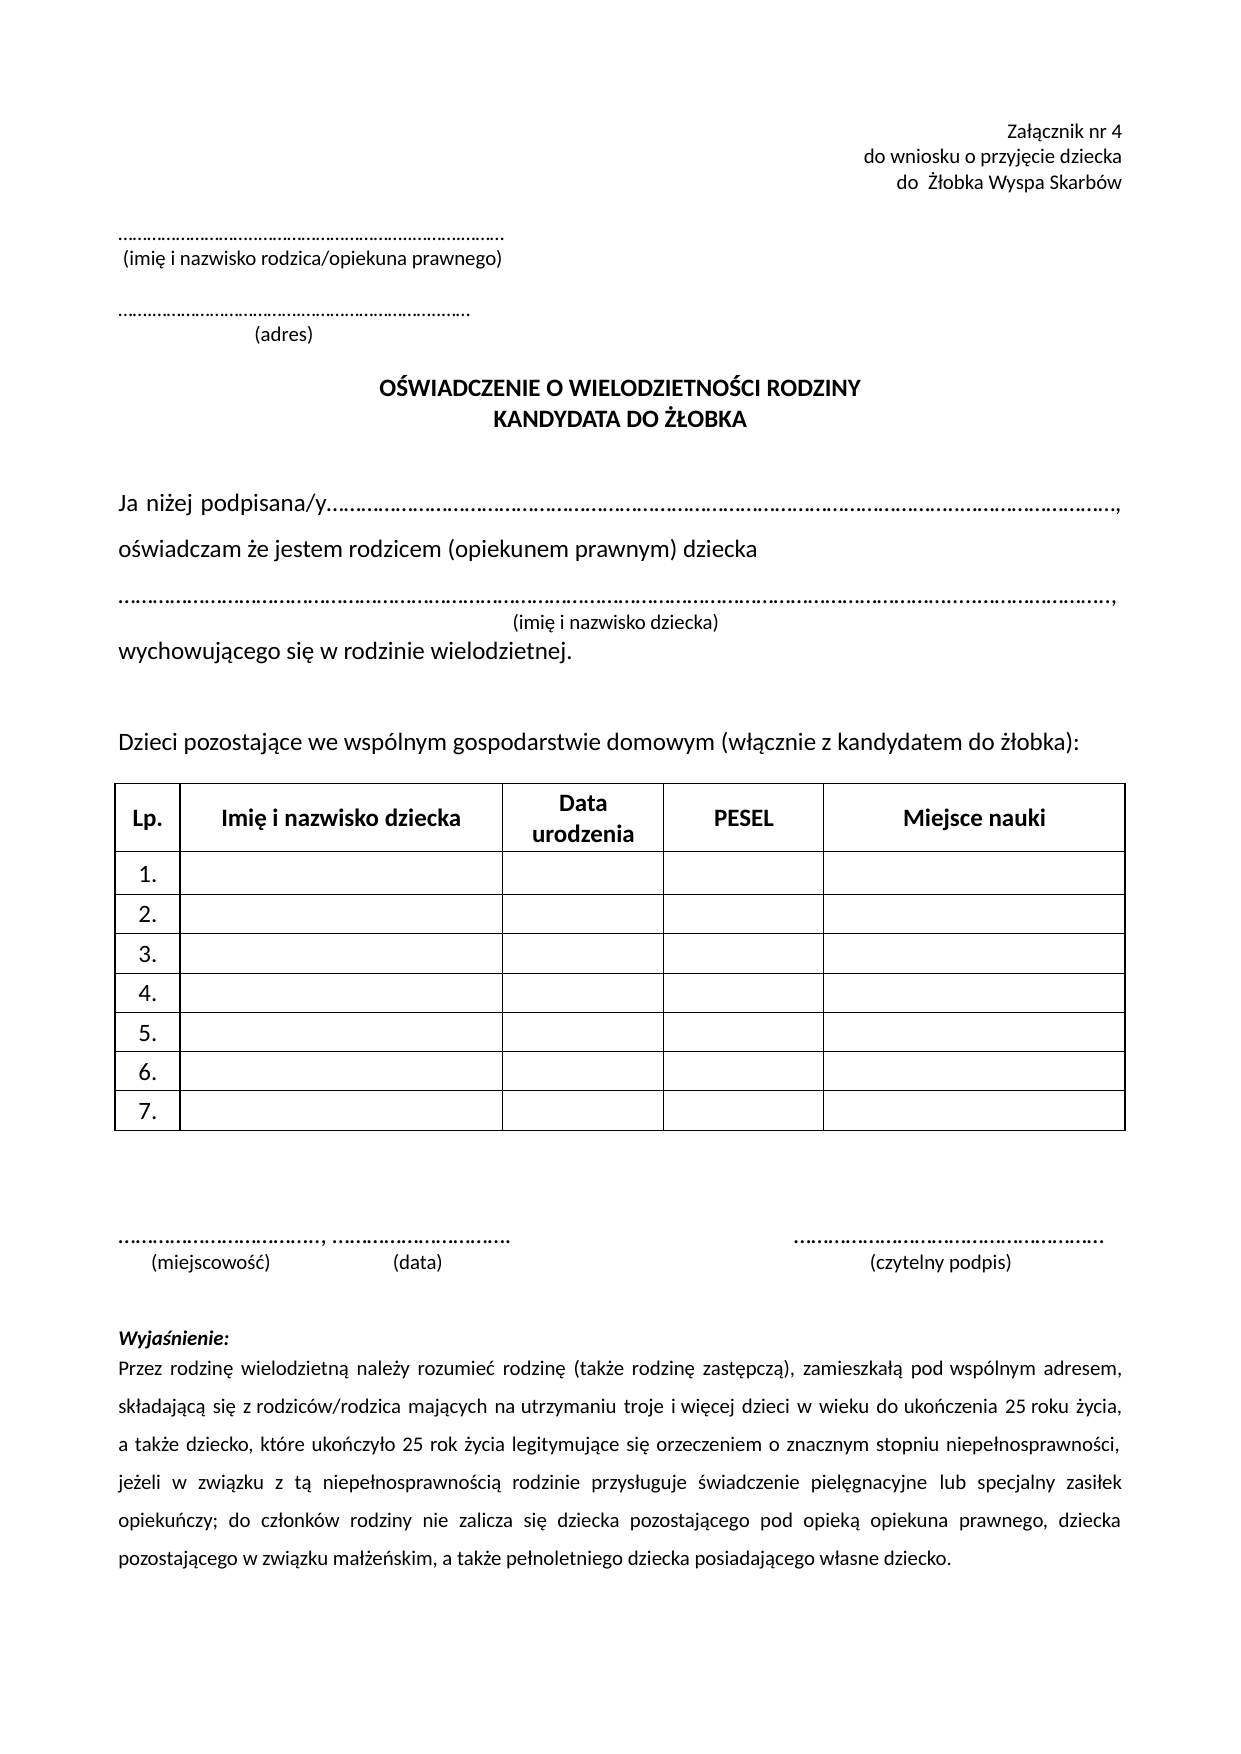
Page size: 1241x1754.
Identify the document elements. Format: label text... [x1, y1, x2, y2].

table_cell [824, 852, 1124, 894]
table_cell [664, 1052, 823, 1090]
table_cell [181, 1052, 502, 1090]
table_cell [181, 934, 502, 972]
table_header Miejsce nauki [824, 784, 1124, 851]
table_cell [824, 1091, 1124, 1129]
table_cell [503, 1052, 663, 1090]
table_cell [181, 1091, 502, 1129]
text (adres) [118, 321, 1122, 347]
table_cell [664, 1013, 823, 1051]
table_cell [664, 852, 823, 894]
table_cell [181, 895, 502, 933]
table_cell [503, 1013, 663, 1051]
table_cell 6. [116, 1052, 179, 1090]
table_header PESEL [664, 784, 823, 851]
table_cell [664, 1091, 823, 1129]
text KANDYDATA DO ŻŁOBKA [118, 403, 1122, 433]
table_header Imię i nazwisko dziecka [181, 784, 502, 851]
table_header Lp. [116, 784, 179, 851]
table_cell [503, 895, 663, 933]
text Wyjaśnienie: [118, 1326, 1122, 1351]
text ………………………..…………………………..……….……… [118, 220, 1122, 245]
text …………………………….., …………………………. ……………………………………………… [118, 1219, 1122, 1249]
table_cell [824, 974, 1124, 1012]
text Ja niżej podpisana/y………………………………………………………………………………………………..………………………, oświadczam że jestem rodzicem (opiekunem prawnym) dziecka [118, 487, 1122, 564]
table_cell [503, 1091, 663, 1129]
table_cell [503, 852, 663, 894]
text …….………………………….………………………..…… [118, 296, 1122, 321]
table_cell 5. [116, 1013, 179, 1051]
table_cell [181, 1013, 502, 1051]
text wychowującego się w rodzinie wielodzietnej. [118, 635, 1122, 665]
text (imię i nazwisko rodzica/opiekuna prawnego) [118, 245, 1122, 271]
table_cell 1. [116, 852, 179, 894]
table_cell [503, 974, 663, 1012]
table_cell 7. [116, 1091, 179, 1129]
table_cell [664, 895, 823, 933]
table_header Data urodzenia [503, 784, 663, 851]
table_cell [824, 895, 1124, 933]
text Przez rodzinę wielodzietną należy rozumieć rodzinę (także rodzinę zastępczą), zamieszkałą pod wspólnym adresem, składającą się z rodziców/rodzica mających na utrzymaniu troje i więcej dzieci w wieku do ukończenia 25 roku życia, a także dziecko, które ukończyło 25 rok życia legitymujące się orzeczeniem o znacznym stopniu niepełnosprawności, jeżeli w związku z tą niepełnosprawnością rodzinie przysługuje świadczenie pielęgnacyjne lub specjalny zasiłek opiekuńczy; do członków rodziny nie zalicza się dziecka pozostającego pod opieką opiekuna prawnego, dziecka pozostającego w związku małżeńskim, a także pełnoletniego dziecka posiadającego własne dziecko. [118, 1355, 1122, 1571]
text (miejscowość) (data) (czytelny podpis) [118, 1249, 1122, 1275]
text do wniosku o przyjęcie dziecka [118, 143, 1122, 169]
text Dzieci pozostające we wspólnym gospodarstwie domowym (włącznie z kandydatem do żłobka): [118, 726, 1122, 757]
text (imię i nazwisko dziecka) [118, 609, 1122, 635]
text Załącznik nr 4 [118, 118, 1122, 143]
table_cell [664, 934, 823, 972]
table_cell 4. [116, 974, 179, 1012]
table_cell [664, 974, 823, 1012]
table_cell [181, 852, 502, 894]
table_cell [824, 1052, 1124, 1090]
table_cell 3. [116, 934, 179, 972]
text ……………………………………………………………………………………………………………………………….....………………….., [118, 579, 1122, 609]
text OŚWIADCZENIE O WIELODZIETNOŚCI RODZINY [118, 372, 1122, 403]
table_cell [824, 934, 1124, 972]
table_cell [503, 934, 663, 972]
table_cell [181, 974, 502, 1012]
table_cell 2. [116, 895, 179, 933]
text do Żłobka Wyspa Skarbów [118, 169, 1122, 194]
table_cell [824, 1013, 1124, 1051]
